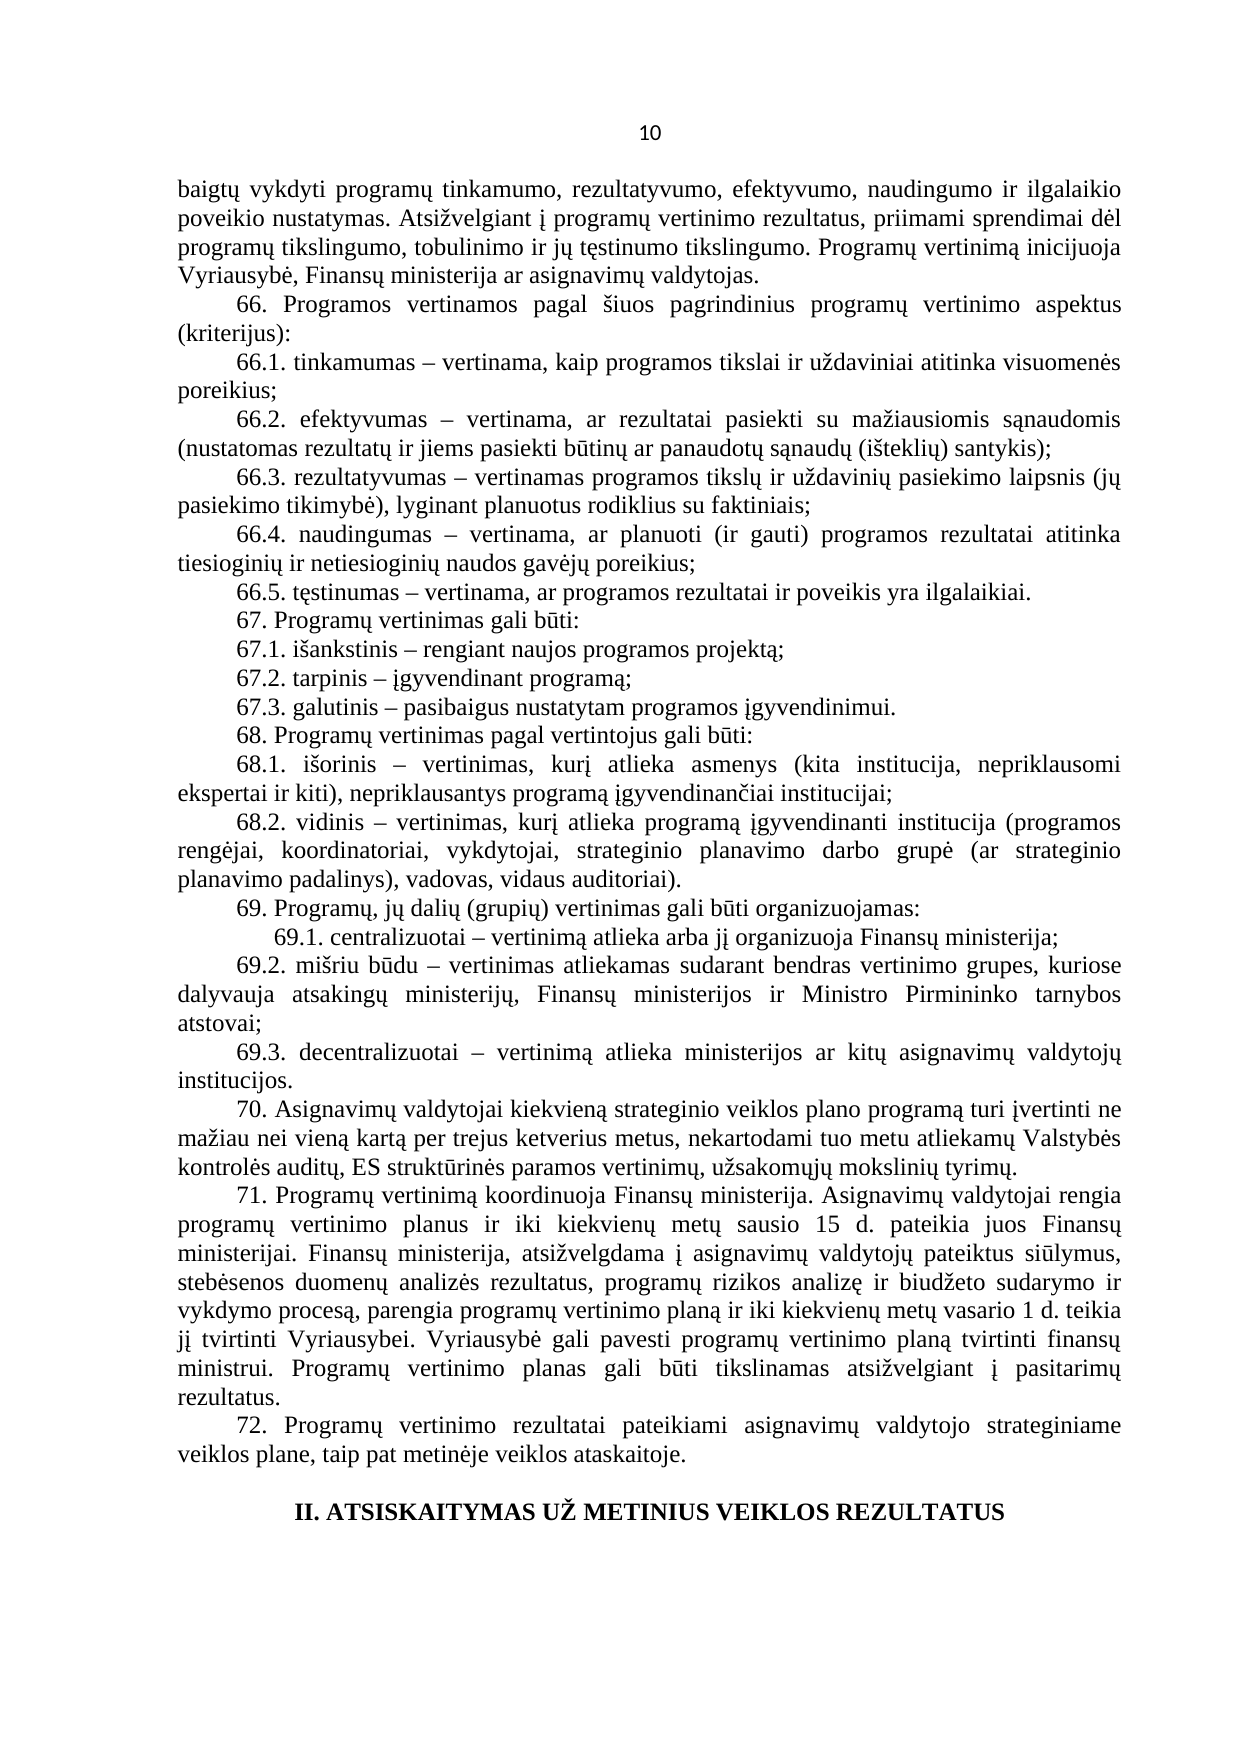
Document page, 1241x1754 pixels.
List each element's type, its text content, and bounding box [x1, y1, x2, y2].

text 68.1. išorinis – vertinimas, kurį atlieka asmenys (kita institucija, nepriklausomi ekspertai ir kiti), nepriklausantys programą įgyvendinančiai institucijai; [177, 749, 1122, 807]
text 66.1. tinkamumas – vertinama, kaip programos tikslai ir uždaviniai atitinka visuomenės poreikius; [177, 347, 1122, 404]
text 72. Programų vertinimo rezultatai pateikiami asignavimų valdytojo strateginiame veiklos plane, taip pat metinėje veiklos ataskaitoje. [177, 1410, 1122, 1468]
text baigtų vykdyti programų tinkamumo, rezultatyvumo, efektyvumo, naudingumo ir ilgalaikio poveikio nustatymas. Atsižvelgiant į programų vertinimo rezultatus, priimami sprendimai dėl programų tikslingumo, tobulinimo ir jų tęstinumo tikslingumo. Programų vertinimą inicijuoja Vyriausybė, Finansų ministerija ar asignavimų valdytojas. [177, 174, 1122, 289]
text 67.3. galutinis – pasibaigus nustatytam programos įgyvendinimui. [177, 692, 1122, 720]
text 70. Asignavimų valdytojai kiekvieną strateginio veiklos plano programą turi įvertinti ne mažiau nei vieną kartą per trejus ketverius metus, nekartodami tuo metu atliekamų Valstybės kontrolės auditų, ES struktūrinės paramos vertinimų, užsakomųjų mokslinių tyrimų. [177, 1094, 1122, 1180]
text 66.4. naudingumas – vertinama, ar planuoti (ir gauti) programos rezultatai atitinka tiesioginių ir netiesioginių naudos gavėjų poreikius; [177, 519, 1122, 577]
text 66.5. tęstinumas – vertinama, ar programos rezultatai ir poveikis yra ilgalaikiai. [177, 577, 1122, 605]
text 66.2. efektyvumas – vertinama, ar rezultatai pasiekti su mažiausiomis sąnaudomis (nustatomas rezultatų ir jiems pasiekti būtinų ar panaudotų sąnaudų (išteklių) santykis); [177, 404, 1122, 462]
text 66.3. rezultatyvumas – vertinamas programos tikslų ir uždavinių pasiekimo laipsnis (jų pasiekimo tikimybė), lyginant planuotus rodiklius su faktiniais; [177, 462, 1122, 519]
text 68.2. vidinis – vertinimas, kurį atlieka programą įgyvendinanti institucija (programos rengėjai, koordinatoriai, vykdytojai, strateginio planavimo darbo grupė (ar strateginio planavimo padalinys), vadovas, vidaus auditoriai). [177, 807, 1122, 893]
text 69.1. centralizuotai – vertinimą atlieka arba jį organizuoja Finansų ministerija; [215, 922, 1122, 950]
text 71. Programų vertinimą koordinuoja Finansų ministerija. Asignavimų valdytojai rengia programų vertinimo planus ir iki kiekvienų metų sausio 15 d. pateikia juos Finansų ministerijai. Finansų ministerija, atsižvelgdama į asignavimų valdytojų pateiktus siūlymus, stebėsenos duomenų analizės rezultatus, programų rizikos analizę ir biudžeto sudarymo ir vykdymo procesą, parengia programų vertinimo planą ir iki kiekvienų metų vasario 1 d. teikia jį tvirtinti Vyriausybei. Vyriausybė gali pavesti programų vertinimo planą tvirtinti finansų ministrui. Programų vertinimo planas gali būti tikslinamas atsižvelgiant į pasitarimų rezultatus. [177, 1180, 1122, 1410]
text II. ATSISKAITYMAS UŽ METinius VEIKLOS REZULTATUS [177, 1497, 1122, 1525]
text 67. Programų vertinimas gali būti: [177, 605, 1122, 634]
text 69.2. mišriu būdu – vertinimas atliekamas sudarant bendras vertinimo grupes, kuriose dalyvauja atsakingų ministerijų, Finansų ministerijos ir Ministro Pirmininko tarnybos atstovai; [177, 950, 1122, 1037]
text 66. Programos vertinamos pagal šiuos pagrindinius programų vertinimo aspektus (kriterijus): [177, 289, 1122, 347]
text 67.2. tarpinis – įgyvendinant programą; [177, 663, 1122, 692]
text 69. Programų, jų dalių (grupių) vertinimas gali būti organizuojamas: [177, 893, 1122, 922]
text 68. Programų vertinimas pagal vertintojus gali būti: [177, 720, 1122, 749]
text 69.3. decentralizuotai – vertinimą atlieka ministerijos ar kitų asignavimų valdytojų institucijos. [177, 1037, 1122, 1094]
text 67.1. išankstinis – rengiant naujos programos projektą; [177, 634, 1122, 663]
